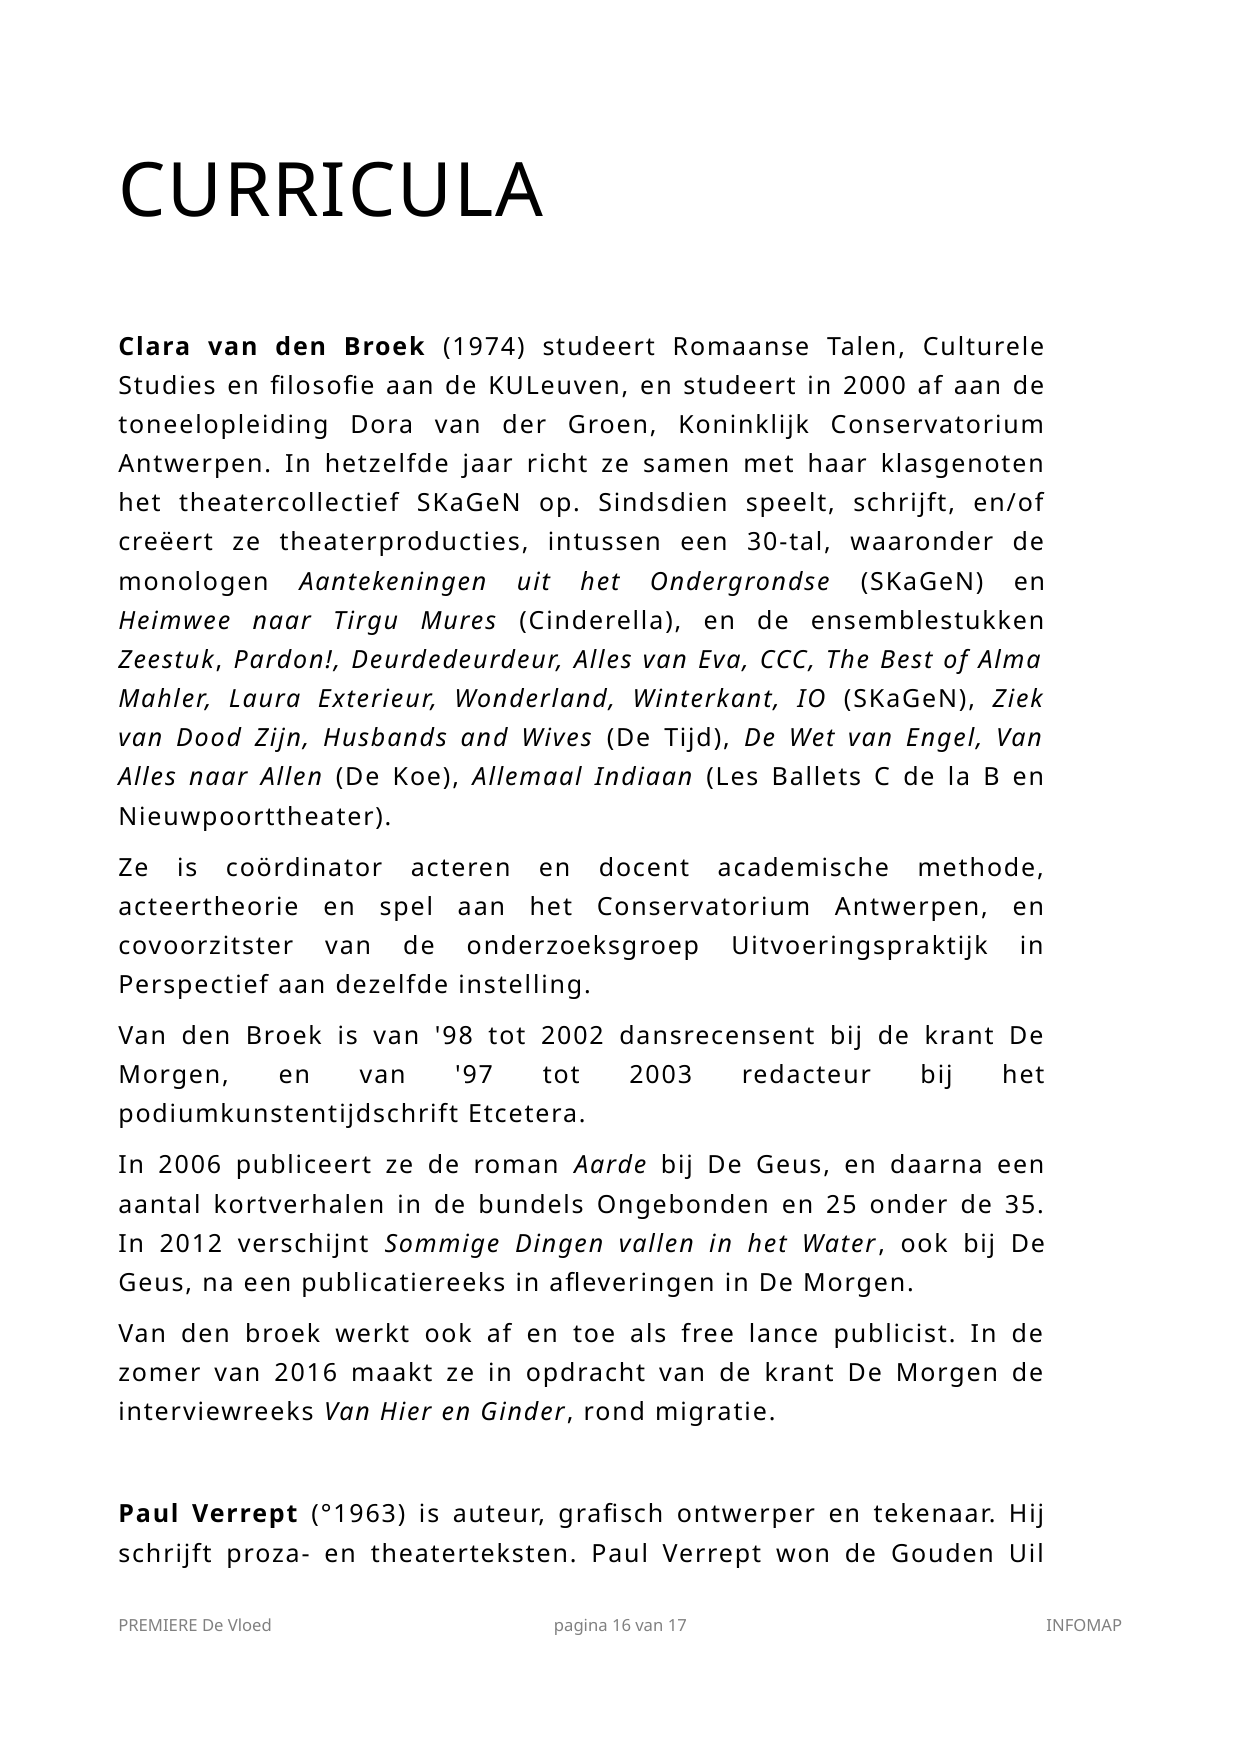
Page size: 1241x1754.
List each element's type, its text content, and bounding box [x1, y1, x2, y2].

text Van den Broek is van '98 tot 2002 dansrecensent bij de krant De Morgen, en van '97 tot 2003 redacteur bij het podiumkunstentijdschrift Etcetera. [118, 1018, 1045, 1130]
text CURRICULA [118, 136, 1122, 238]
text Paul Verrept (°1963) is auteur, grafisch ontwerper en tekenaar. Hij schrijft proza- en theaterteksten. Paul Verrept won de Gouden Uil [118, 1496, 1045, 1569]
text Van den broek werkt ook af en toe als free lance publicist. In de zomer van 2016 maakt ze in opdracht van de krant De Morgen de interviewreeks Van Hier en Ginder, rond migratie. [118, 1316, 1045, 1428]
text Clara van den Broek (1974) studeert Romaanse Talen, Culturele Studies en filosofie aan de KULeuven, en studeert in 2000 af aan de toneelopleiding Dora van der Groen, Koninklijk Conservatorium Antwerpen. In hetzelfde jaar richt ze samen met haar klasgenoten het theatercollectief SKaGeN op. Sindsdien speelt, schrijft, en/of creëert ze theaterproducties, intussen een 30-tal, waaronder de monologen Aantekeningen uit het Ondergrondse (SKaGeN) en Heimwee naar Tirgu Mures (Cinderella), en de ensemblestukken Zeestuk, Pardon!, Deurdedeurdeur, Alles van Eva, CCC, The Best of Alma Mahler, Laura Exterieur, Wonderland, Winterkant, IO (SKaGeN), Ziek van Dood Zijn, Husbands and Wives (De Tijd), De Wet van Engel, Van Alles naar Allen (De Koe), Allemaal Indiaan (Les Ballets C de la B en Nieuwpoorttheater). [118, 328, 1045, 832]
text Ze is coördinator acteren en docent academische methode, acteertheorie en spel aan het Conservatorium Antwerpen, en covoorzitster van de onderzoeksgroep Uitvoeringspraktijk in Perspectief aan dezelfde instelling. [118, 849, 1045, 1001]
text In 2006 publiceert ze de roman Aarde bij De Geus, en daarna een aantal kortverhalen in de bundels Ongebonden en 25 onder de 35. In 2012 verschijnt Sommige Dingen vallen in het Water, ook bij De Geus, na een publicatiereeks in afleveringen in De Morgen. [118, 1147, 1045, 1299]
